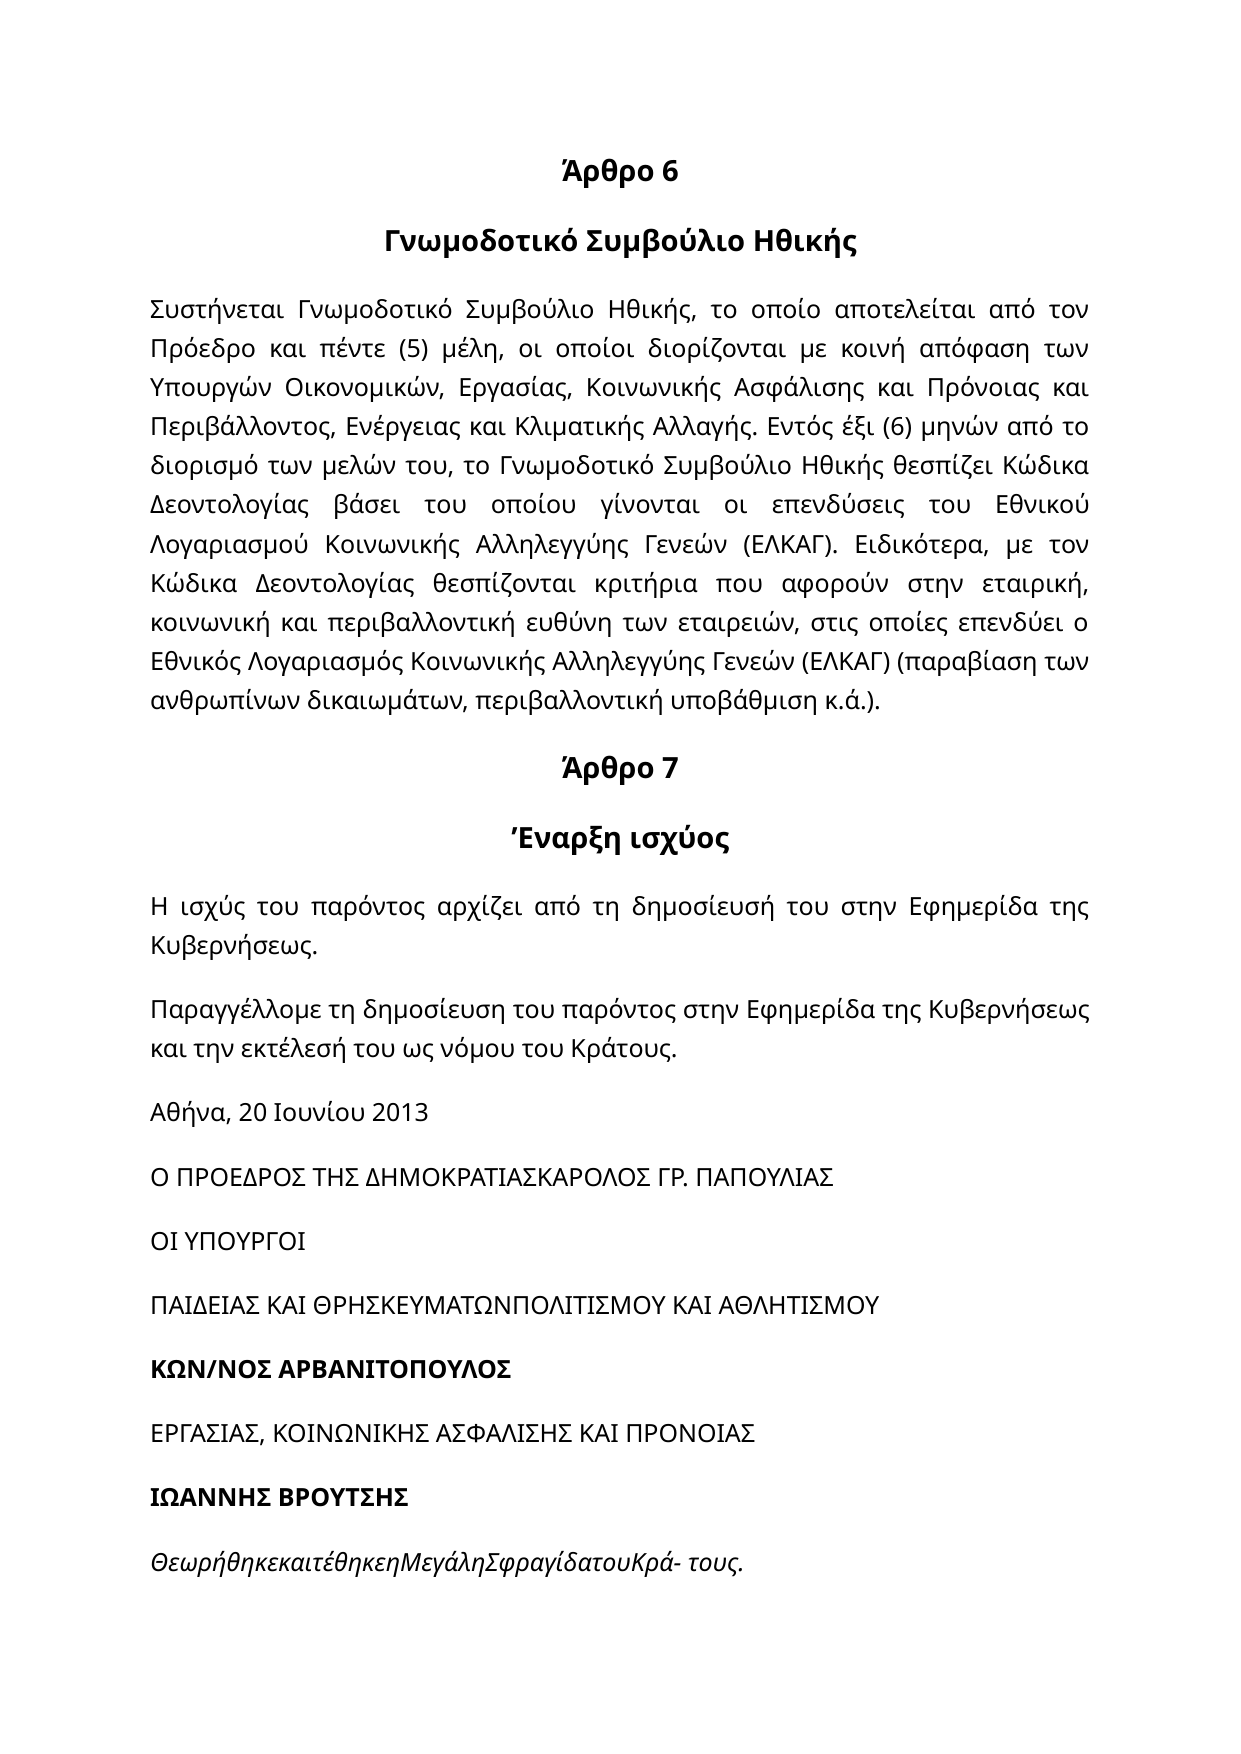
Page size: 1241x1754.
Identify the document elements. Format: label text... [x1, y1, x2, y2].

text Η ισχύς του παρόντος αρχίζει από τη δημοσίευσή του στην Εφημερίδα της Κυβερνήσεως. [150, 888, 1090, 962]
text Αθήνα, 20 Ιουνίου 2013 [150, 1095, 1090, 1129]
text ΠΑΙΔΕΙΑΣ ΚΑΙ ΘΡΗΣΚΕΥΜΑΤΩΝΠΟΛΙΤΙΣΜΟΥ ΚΑΙ ΑΘΛΗΤΙΣΜΟΥ [150, 1287, 1090, 1322]
text ΚΩΝ/ΝΟΣ ΑΡΒΑΝΙΤΟΠΟΥΛΟΣ [150, 1352, 1090, 1386]
text Παραγγέλλομε τη δημοσίευση του παρόντος στην Εφημερίδα της Κυβερνήσεως και την εκτέλεσή του ως νόμου του Κράτους. [150, 992, 1090, 1065]
text Ο ΠΡΟΕΔΡΟΣ ΤΗΣ ΔΗΜΟΚΡΑΤΙΑΣΚΑΡΟΛΟΣ ΓΡ. ΠΑΠΟΥΛΙΑΣ [150, 1159, 1090, 1193]
subtitle Άρθρο 6 [150, 150, 1090, 190]
subtitle Άρθρο 7 [150, 747, 1090, 787]
subtitle ’Εναρξη ισχύος [150, 818, 1090, 857]
text ΙΩΑΝΝΗΣ ΒΡΟΥΤΣΗΣ [150, 1480, 1090, 1514]
text Συστήνεται Γνωμοδοτικό Συμβούλιο Ηθικής, το οποίο αποτελείται από τον Πρόεδρο και πέντε (5) μέλη, οι οποίοι διορίζονται με κοινή απόφαση των Υπουργών Οικονομικών, Εργασίας, Κοινωνικής Ασφάλισης και Πρόνοιας και Περιβάλλοντος, Ενέργειας και Κλιματικής Αλλαγής. Εντός έξι (6) μηνών από το διορισμό των μελών του, το Γνωμοδοτικό Συμβούλιο Ηθικής θεσπίζει Κώδικα Δεοντολογίας βάσει του οποίου γίνονται οι επενδύσεις του Εθνικού Λογαριασμού Κοινωνικής Αλληλεγγύης Γενεών (ΕΛΚΑΓ). Ειδικότερα, με τον Κώδικα Δεοντολογίας θεσπίζονται κριτήρια που αφορούν στην εταιρική, κοινωνική και περιβαλλοντική ευθύνη των εταιρειών, στις οποίες επενδύει ο Εθνικός Λογαριασμός Κοινωνικής Αλληλεγγύης Γενεών (ΕΛΚΑΓ) (παραβίαση των ανθρωπίνων δικαιωμάτων, περιβαλλοντική υποβάθμιση κ.ά.). [150, 291, 1090, 717]
text ΕΡΓΑΣΙΑΣ, ΚΟΙΝΩΝΙΚΗΣ ΑΣΦΑΛΙΣΗΣ ΚΑΙ ΠΡΟΝΟΙΑΣ [150, 1416, 1090, 1450]
text ΟΙ ΥΠΟΥΡΓΟΙ [150, 1223, 1090, 1257]
subtitle Γνωμοδοτικό Συμβούλιο Ηθικής [150, 221, 1090, 260]
text ΘεωρήθηκεκαιτέθηκεηΜεγάληΣφραγίδατουΚρά- τους. [150, 1544, 1090, 1578]
